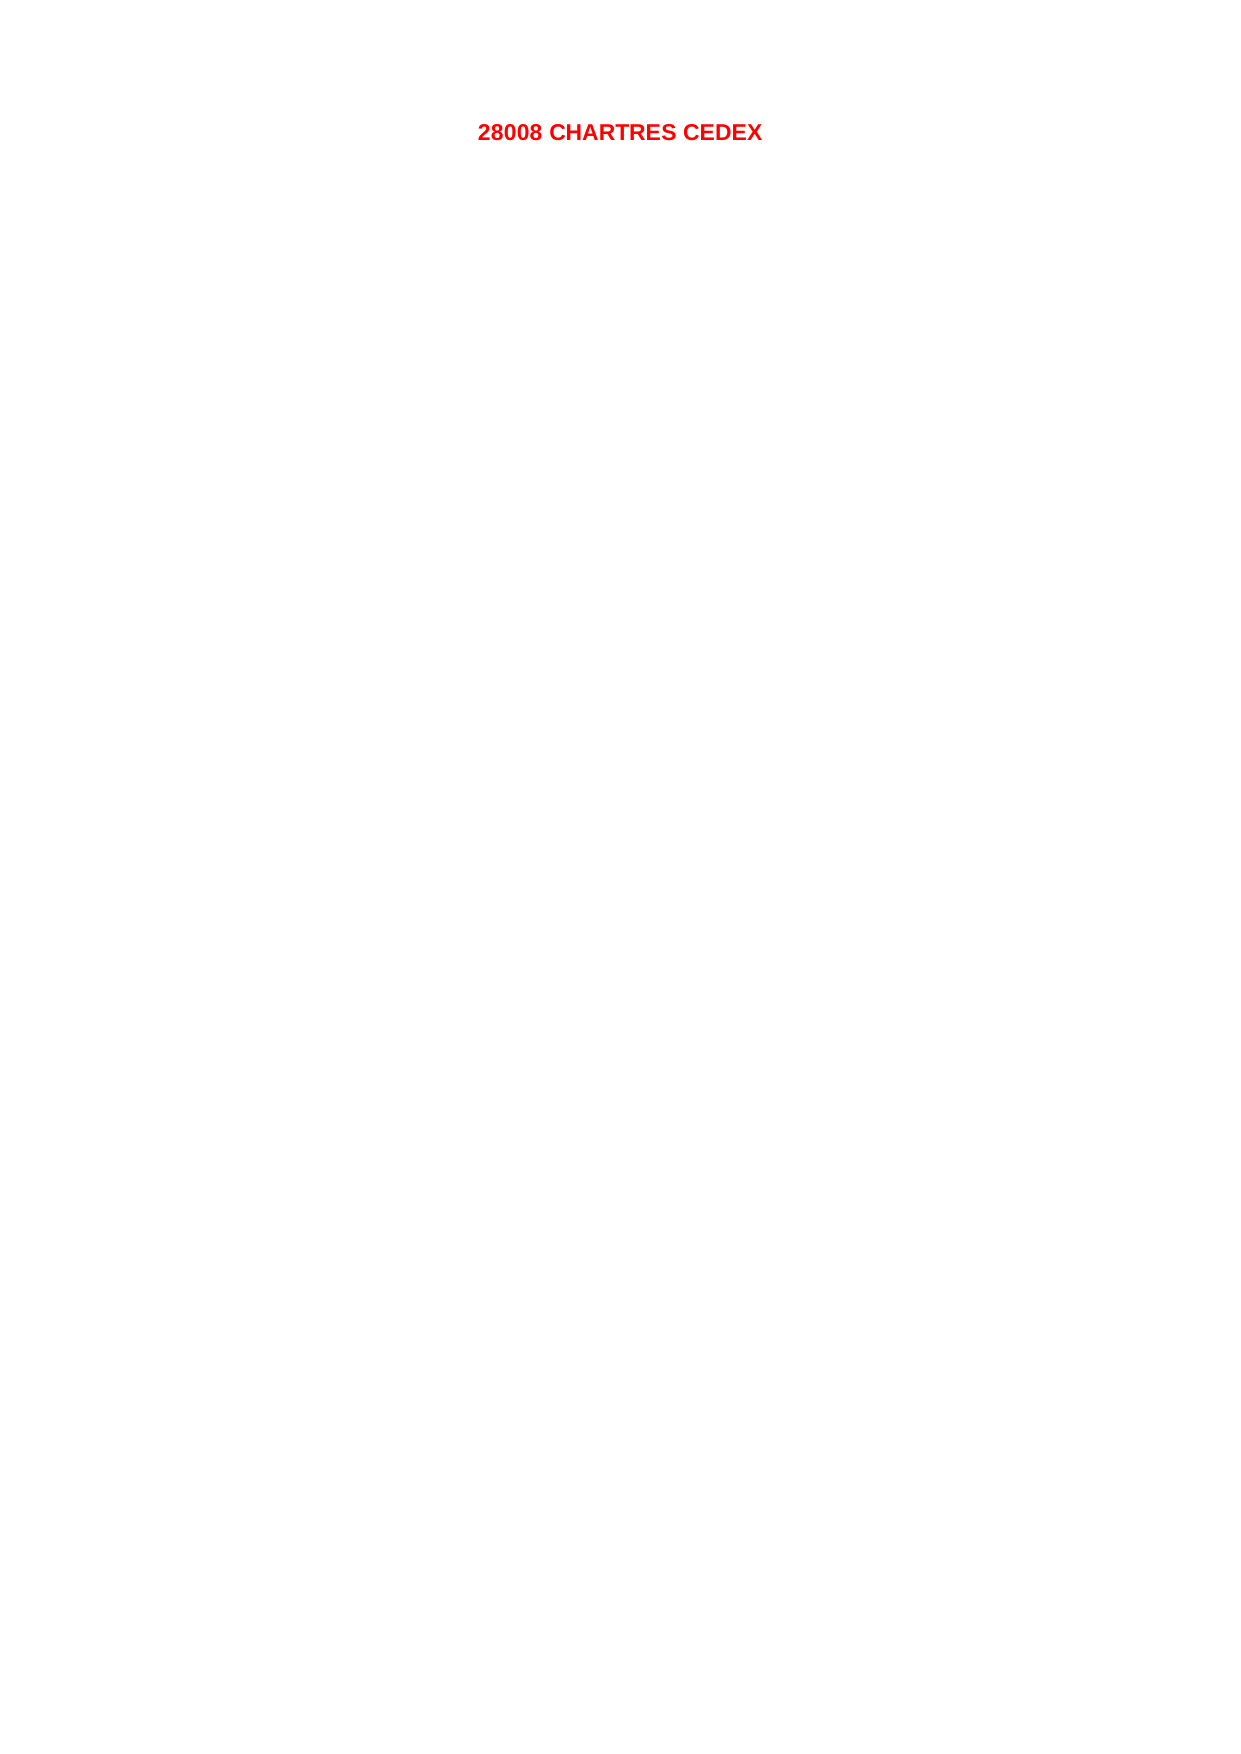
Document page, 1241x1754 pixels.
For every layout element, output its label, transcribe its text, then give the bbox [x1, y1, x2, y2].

text 28008 CHARTRES CEDEX [118, 118, 1122, 145]
